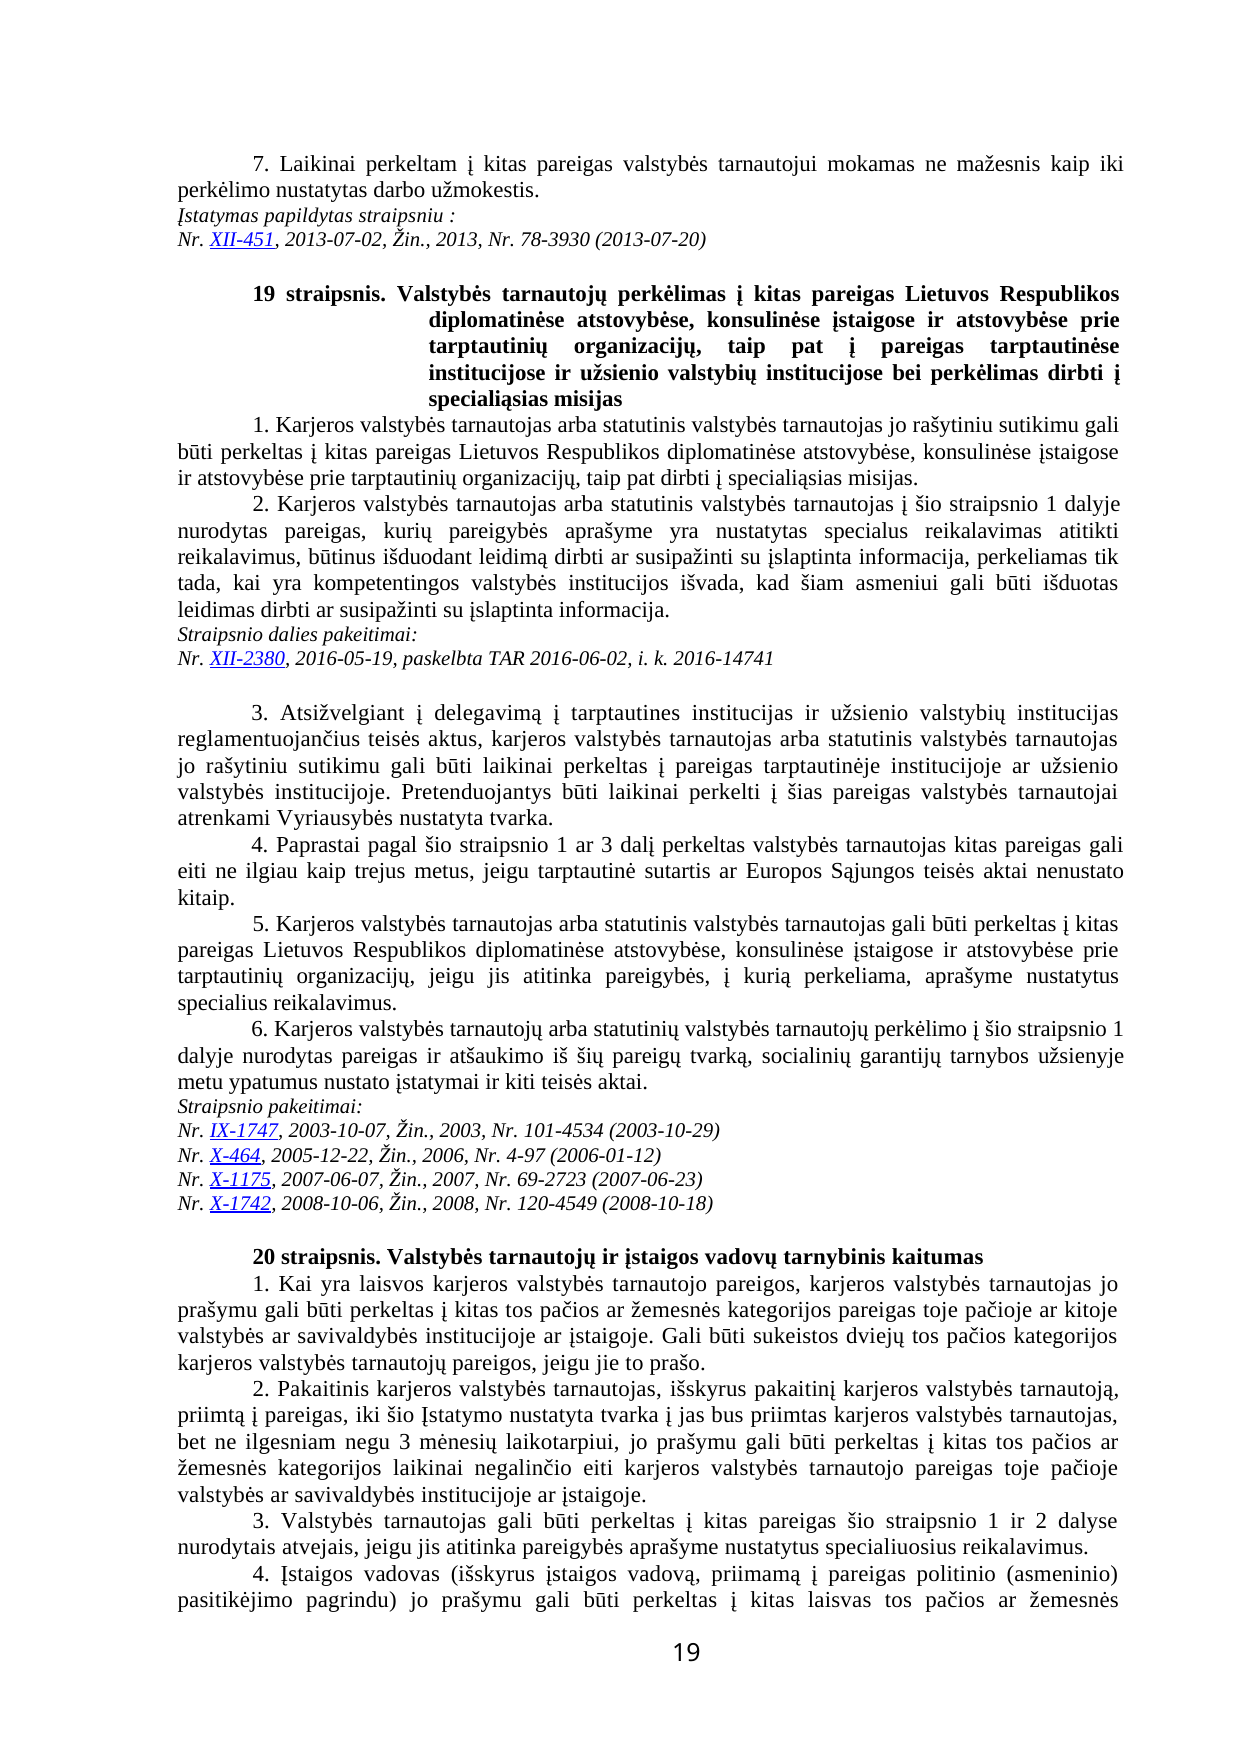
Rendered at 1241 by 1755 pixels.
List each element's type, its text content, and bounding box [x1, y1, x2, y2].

text Įstatymas papildytas straipsniu : [177, 203, 1126, 227]
text 3. Valstybės tarnautojas gali būti perkeltas į kitas pareigas šio straipsnio 1 ir 2 dalyse nurodytais atvejais, jeigu jis atitinka pareigybės aprašyme nustatytus specialiuosius reikalavimus. [177, 1507, 1120, 1560]
text Nr. X-1175, 2007-06-07, Žin., 2007, Nr. 69-2723 (2007-06-23) [177, 1167, 1120, 1191]
text 20 straipsnis. Valstybės tarnautojų ir įstaigos vadovų tarnybinis kaitumas [177, 1243, 1120, 1270]
text 2. Karjeros valstybės tarnautojas arba statutinis valstybės tarnautojas į šio straipsnio 1 dalyje nurodytas pareigas, kurių pareigybės aprašyme yra nustatytas specialus reikalavimas atitikti reikalavimus, būtinus išduodant leidimą dirbti ar susipažinti su įslaptinta informacija, perkeliamas tik tada, kai yra kompetentingos valstybės institucijos išvada, kad šiam asmeniui gali būti išduotas leidimas dirbti ar susipažinti su įslaptinta informacija. [177, 490, 1120, 622]
text Nr. XII-451, 2013-07-02, Žin., 2013, Nr. 78-3930 (2013-07-20) [177, 227, 1120, 251]
text Nr. X-1742, 2008-10-06, Žin., 2008, Nr. 120-4549 (2008-10-18) [177, 1191, 1120, 1215]
text Nr. XII-2380, 2016-05-19, paskelbta TAR 2016-06-02, i. k. 2016-14741 [177, 646, 1120, 670]
text 1. Kai yra laisvos karjeros valstybės tarnautojo pareigos, karjeros valstybės tarnautojas jo prašymu gali būti perkeltas į kitas tos pačios ar žemesnės kategorijos pareigas toje pačioje ar kitoje valstybės ar savivaldybės institucijoje ar įstaigoje. Gali būti sukeistos dviejų tos pačios kategorijos karjeros valstybės tarnautojų pareigos, jeigu jie to prašo. [177, 1270, 1120, 1375]
text Straipsnio dalies pakeitimai: [177, 622, 1120, 646]
text 19 straipsnis. Valstybės tarnautojų perkėlimas į kitas pareigas Lietuvos Respublikos diplomatinėse atstovybėse, konsulinėse įstaigose ir atstovybėse prie tarptautinių organizacijų, taip pat į pareigas tarptautinėse institucijose ir užsienio valstybių institucijose bei perkėlimas dirbti į specialiąsias misijas [252, 279, 1120, 411]
text Nr. IX-1747, 2003-10-07, Žin., 2003, Nr. 101-4534 (2003-10-29) [177, 1118, 1120, 1142]
text 7. Laikinai perkeltam į kitas pareigas valstybės tarnautojui mokamas ne mažesnis kaip iki perkėlimo nustatytas darbo užmokestis. [177, 150, 1126, 203]
text 4. Paprastai pagal šio straipsnio 1 ar 3 dalį perkeltas valstybės tarnautojas kitas pareigas gali eiti ne ilgiau kaip trejus metus, jeigu tarptautinė sutartis ar Europos Sąjungos teisės aktai nenustato kitaip. [177, 831, 1126, 910]
text 1. Karjeros valstybės tarnautojas arba statutinis valstybės tarnautojas jo rašytiniu sutikimu gali būti perkeltas į kitas pareigas Lietuvos Respublikos diplomatinėse atstovybėse, konsulinėse įstaigose ir atstovybėse prie tarptautinių organizacijų, taip pat dirbti į specialiąsias misijas. [177, 411, 1120, 490]
text 5. Karjeros valstybės tarnautojas arba statutinis valstybės tarnautojas gali būti perkeltas į kitas pareigas Lietuvos Respublikos diplomatinėse atstovybėse, konsulinėse įstaigose ir atstovybėse prie tarptautinių organizacijų, jeigu jis atitinka pareigybės, į kurią perkeliama, aprašyme nustatytus specialius reikalavimus. [177, 910, 1120, 1015]
text Nr. X-464, 2005-12-22, Žin., 2006, Nr. 4-97 (2006-01-12) [177, 1142, 1120, 1167]
text 2. Pakaitinis karjeros valstybės tarnautojas, išskyrus pakaitinį karjeros valstybės tarnautoją, priimtą į pareigas, iki šio Įstatymo nustatyta tvarka į jas bus priimtas karjeros valstybės tarnautojas, bet ne ilgesniam negu 3 mėnesių laikotarpiui, jo prašymu gali būti perkeltas į kitas tos pačios ar žemesnės kategorijos laikinai negalinčio eiti karjeros valstybės tarnautojo pareigas toje pačioje valstybės ar savivaldybės institucijoje ar įstaigoje. [177, 1375, 1120, 1507]
text 4. Įstaigos vadovas (išskyrus įstaigos vadovą, priimamą į pareigas politinio (asmeninio) pasitikėjimo pagrindu) jo prašymu gali būti perkeltas į kitas laisvas tos pačios ar žemesnės [177, 1560, 1120, 1612]
text 3. Atsižvelgiant į delegavimą į tarptautines institucijas ir užsienio valstybių institucijas reglamentuojančius teisės aktus, karjeros valstybės tarnautojas arba statutinis valstybės tarnautojas jo rašytiniu sutikimu gali būti laikinai perkeltas į pareigas tarptautinėje institucijoje ar užsienio valstybės institucijoje. Pretenduojantys būti laikinai perkelti į šias pareigas valstybės tarnautojai atrenkami Vyriausybės nustatyta tvarka. [177, 699, 1120, 831]
text 6. Karjeros valstybės tarnautojų arba statutinių valstybės tarnautojų perkėlimo į šio straipsnio 1 dalyje nurodytas pareigas ir atšaukimo iš šių pareigų tvarką, socialinių garantijų tarnybos užsienyje metu ypatumus nustato įstatymai ir kiti teisės aktai. [177, 1015, 1126, 1094]
text Straipsnio pakeitimai: [177, 1094, 1126, 1118]
